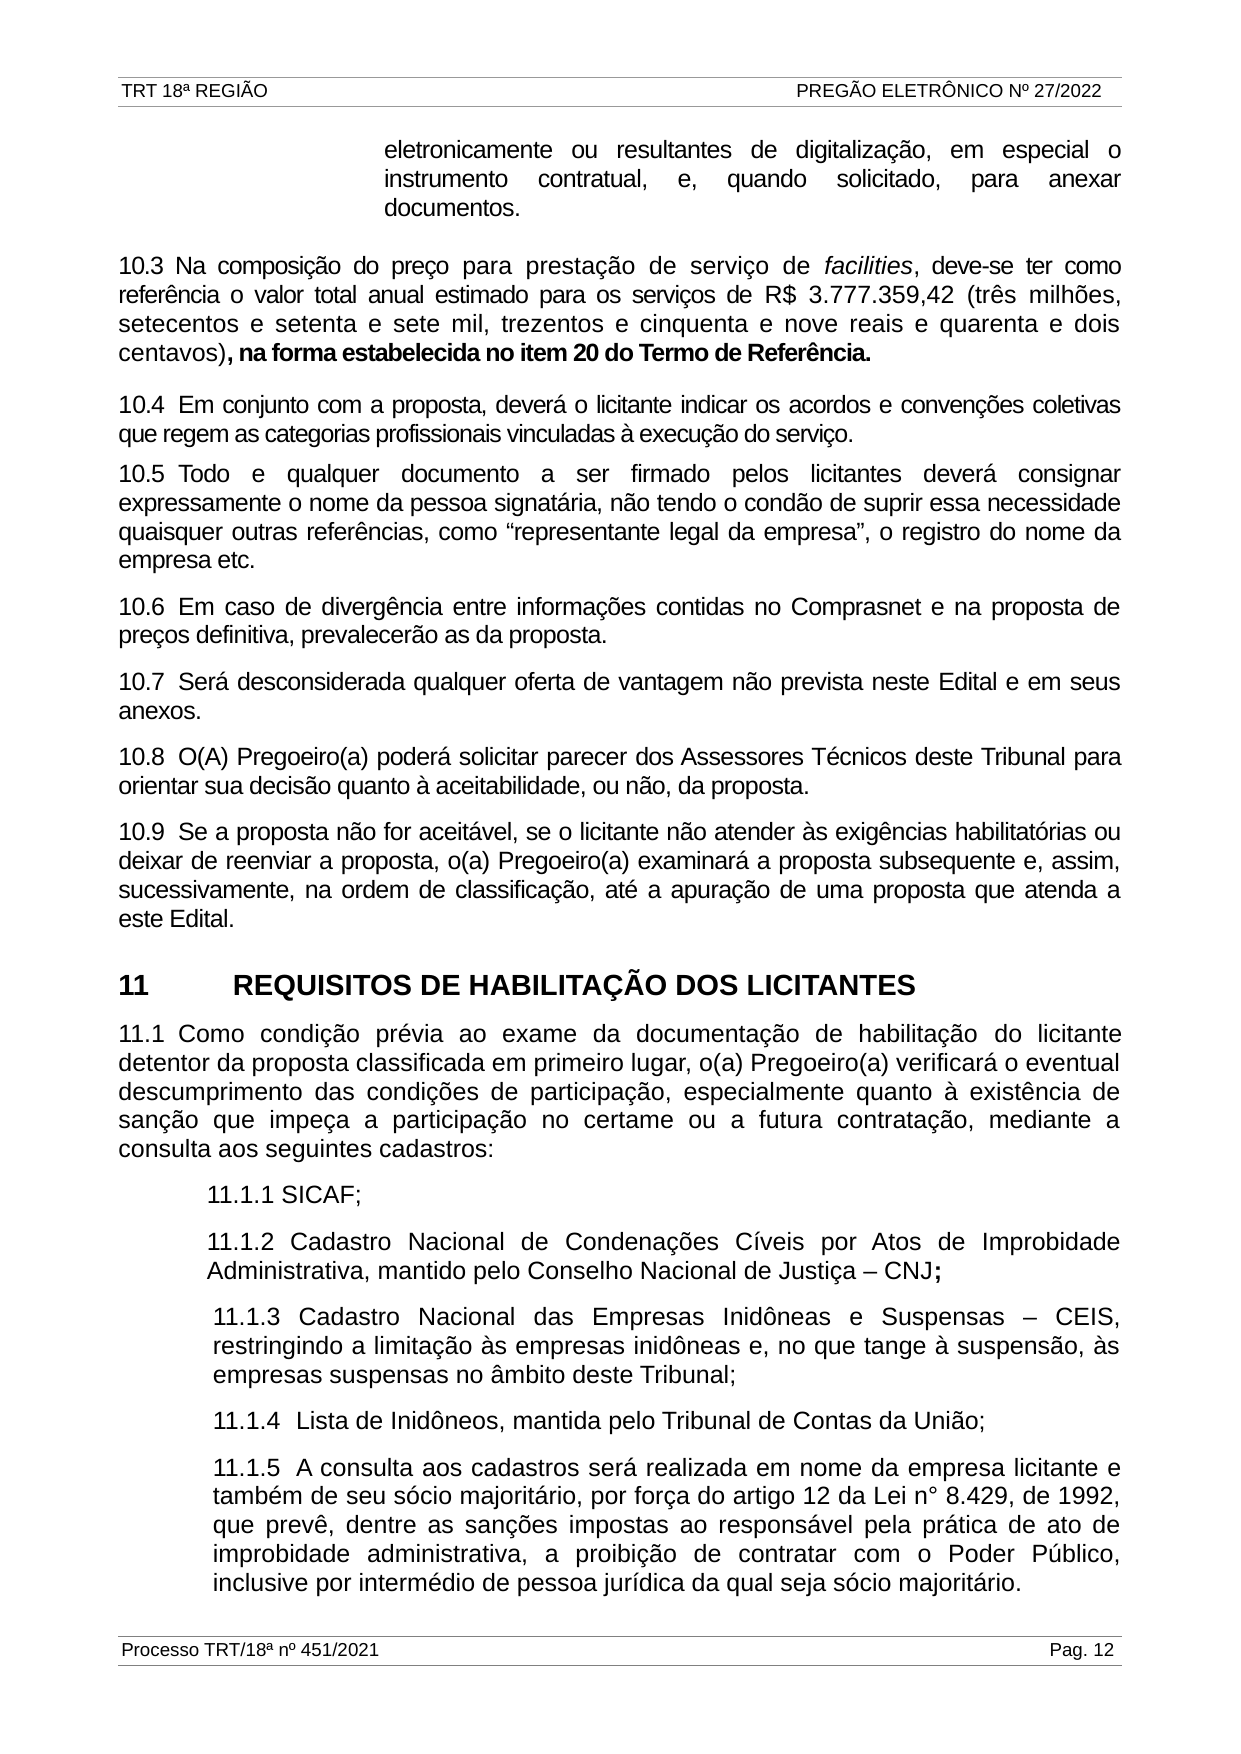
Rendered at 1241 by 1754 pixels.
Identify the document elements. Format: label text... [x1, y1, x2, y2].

list 10.7 Será desconsiderada qualquer oferta de vantagem não prevista neste Edital e em seus anexos. [118, 667, 1122, 724]
text 11.1.5 A consulta aos cadastros será realizada em nome da empresa licitante e também de seu sócio majoritário, por força do artigo 12 da Lei n° 8.429, de 1992, que prevê, dentre as sanções impostas ao responsável pela prática de ato de improbidade administrativa, a proibição de contratar com o Poder Público, inclusive por intermédio de pessoa jurídica da qual seja sócio majoritário. [213, 1453, 1122, 1596]
list 10.5 Todo e qualquer documento a ser firmado pelos licitantes deverá consignar expressamente o nome da pessoa signatária, não tendo o condão de suprir essa necessidade quaisquer outras referências, como “representante legal da empresa”, o registro do nome da empresa etc. [118, 459, 1122, 574]
list 10.3 Na composição do preço para prestação de serviço de facilities, deve-se ter como referência o valor total anual estimado para os serviços de R$ 3.777.359,42 (três milhões, setecentos e setenta e sete mil, trezentos e cinquenta e nove reais e quarenta e dois centavos), na forma estabelecida no item 20 do Termo de Referência. [118, 251, 1122, 366]
text 11.1.3 Cadastro Nacional das Empresas Inidôneas e Suspensas – CEIS, restringindo a limitação às empresas inidôneas e, no que tange à suspensão, às empresas suspensas no âmbito deste Tribunal; [213, 1302, 1122, 1388]
text 11 REQUISITOS DE HABILITAÇÃO DOS LICITANTES [118, 968, 1122, 1001]
list 10.8 O(A) Pregoeiro(a) poderá solicitar parecer dos Assessores Técnicos deste Tribunal para orientar sua decisão quanto à aceitabilidade, ou não, da proposta. [118, 742, 1122, 800]
text 11.1 Como condição prévia ao exame da documentação de habilitação do licitante detentor da proposta classificada em primeiro lugar, o(a) Pregoeiro(a) verificará o eventual descumprimento das condições de participação, especialmente quanto à existência de sanção que impeça a participação no certame ou a futura contratação, mediante a consulta aos seguintes cadastros: [118, 1019, 1122, 1163]
list 10.9 Se a proposta não for aceitável, se o licitante não atender às exigências habilitatórias ou deixar de reenviar a proposta, o(a) Pregoeiro(a) examinará a proposta subsequente e, assim, sucessivamente, na ordem de classificação, até a apuração de uma proposta que atenda a este Edital. [118, 817, 1122, 932]
text 11.1.1 SICAF; [207, 1181, 1122, 1209]
list 10.4 Em conjunto com a proposta, deverá o licitante indicar os acordos e convenções coletivas que regem as categorias profissionais vinculadas à execução do serviço. [118, 390, 1122, 447]
text 11.1.2 Cadastro Nacional de Condenações Cíveis por Atos de Improbidade Administrativa, mantido pelo Conselho Nacional de Justiça – CNJ; [207, 1227, 1122, 1284]
text 11.1.4 Lista de Inidôneos, mantida pelo Tribunal de Contas da União; [213, 1406, 1122, 1435]
list eletronicamente ou resultantes de digitalização, em especial o instrumento contratual, e, quando solicitado, para anexar documentos. [384, 136, 1122, 222]
list 10.6 Em caso de divergência entre informações contidas no Comprasnet e na proposta de preços definitiva, prevalecerão as da proposta. [118, 592, 1122, 649]
